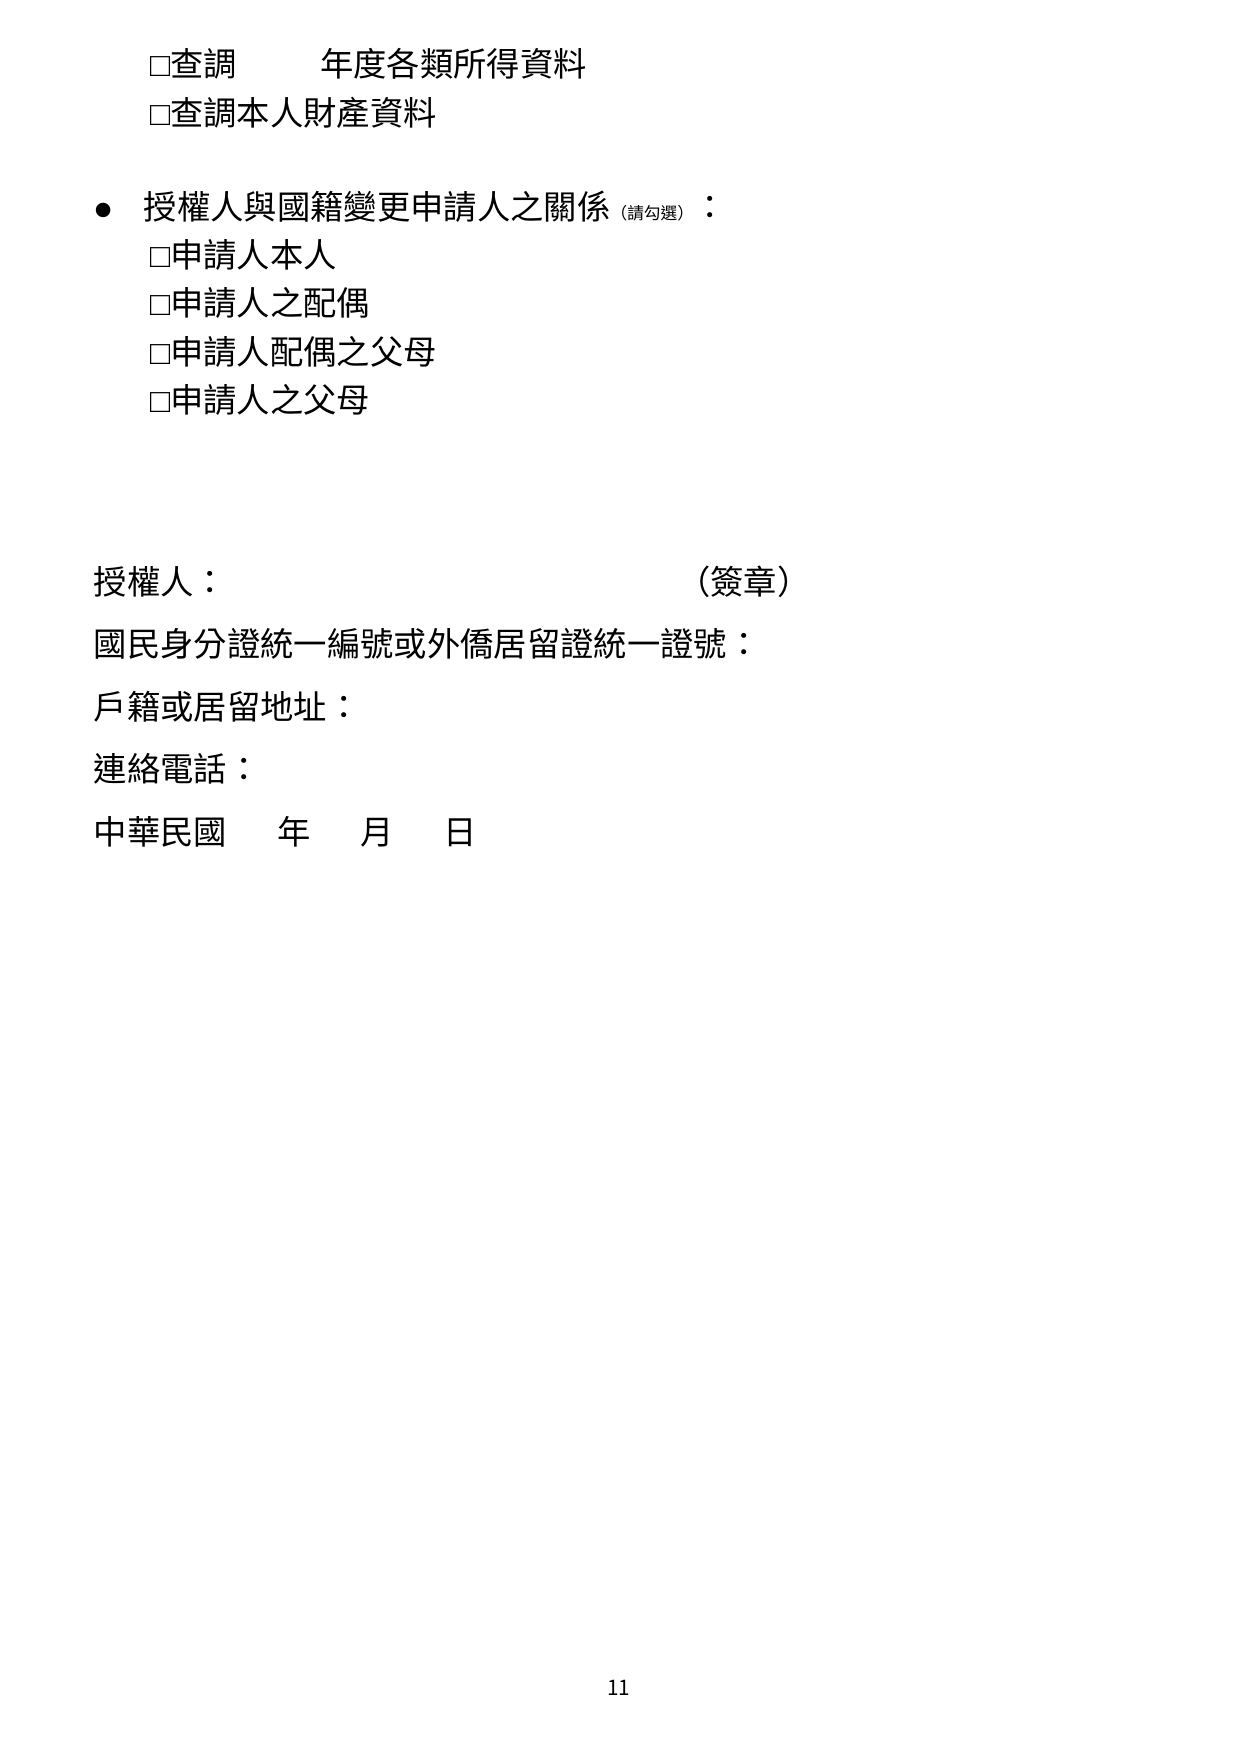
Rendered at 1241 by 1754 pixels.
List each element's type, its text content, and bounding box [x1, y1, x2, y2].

text □申請人之配偶 [150, 277, 1144, 326]
text 授權人： （簽章） [94, 538, 1144, 601]
text □查調 年度各類所得資料 [150, 38, 1144, 87]
text □查調本人財產資料 [150, 87, 1144, 135]
list 授權人與國籍變更申請人之關係（請勾選）： [94, 180, 1144, 229]
text □申請人之父母 [94, 374, 1144, 422]
text □申請人配偶之父母 [150, 326, 1144, 374]
text 中華民國 年 月 日 [94, 788, 1144, 851]
text □申請人本人 [150, 229, 1144, 277]
text 戶籍或居留地址： [94, 663, 1144, 726]
text 國民身分證統一編號或外僑居留證統一證號： [94, 601, 1144, 663]
text 連絡電話： [94, 726, 1144, 788]
